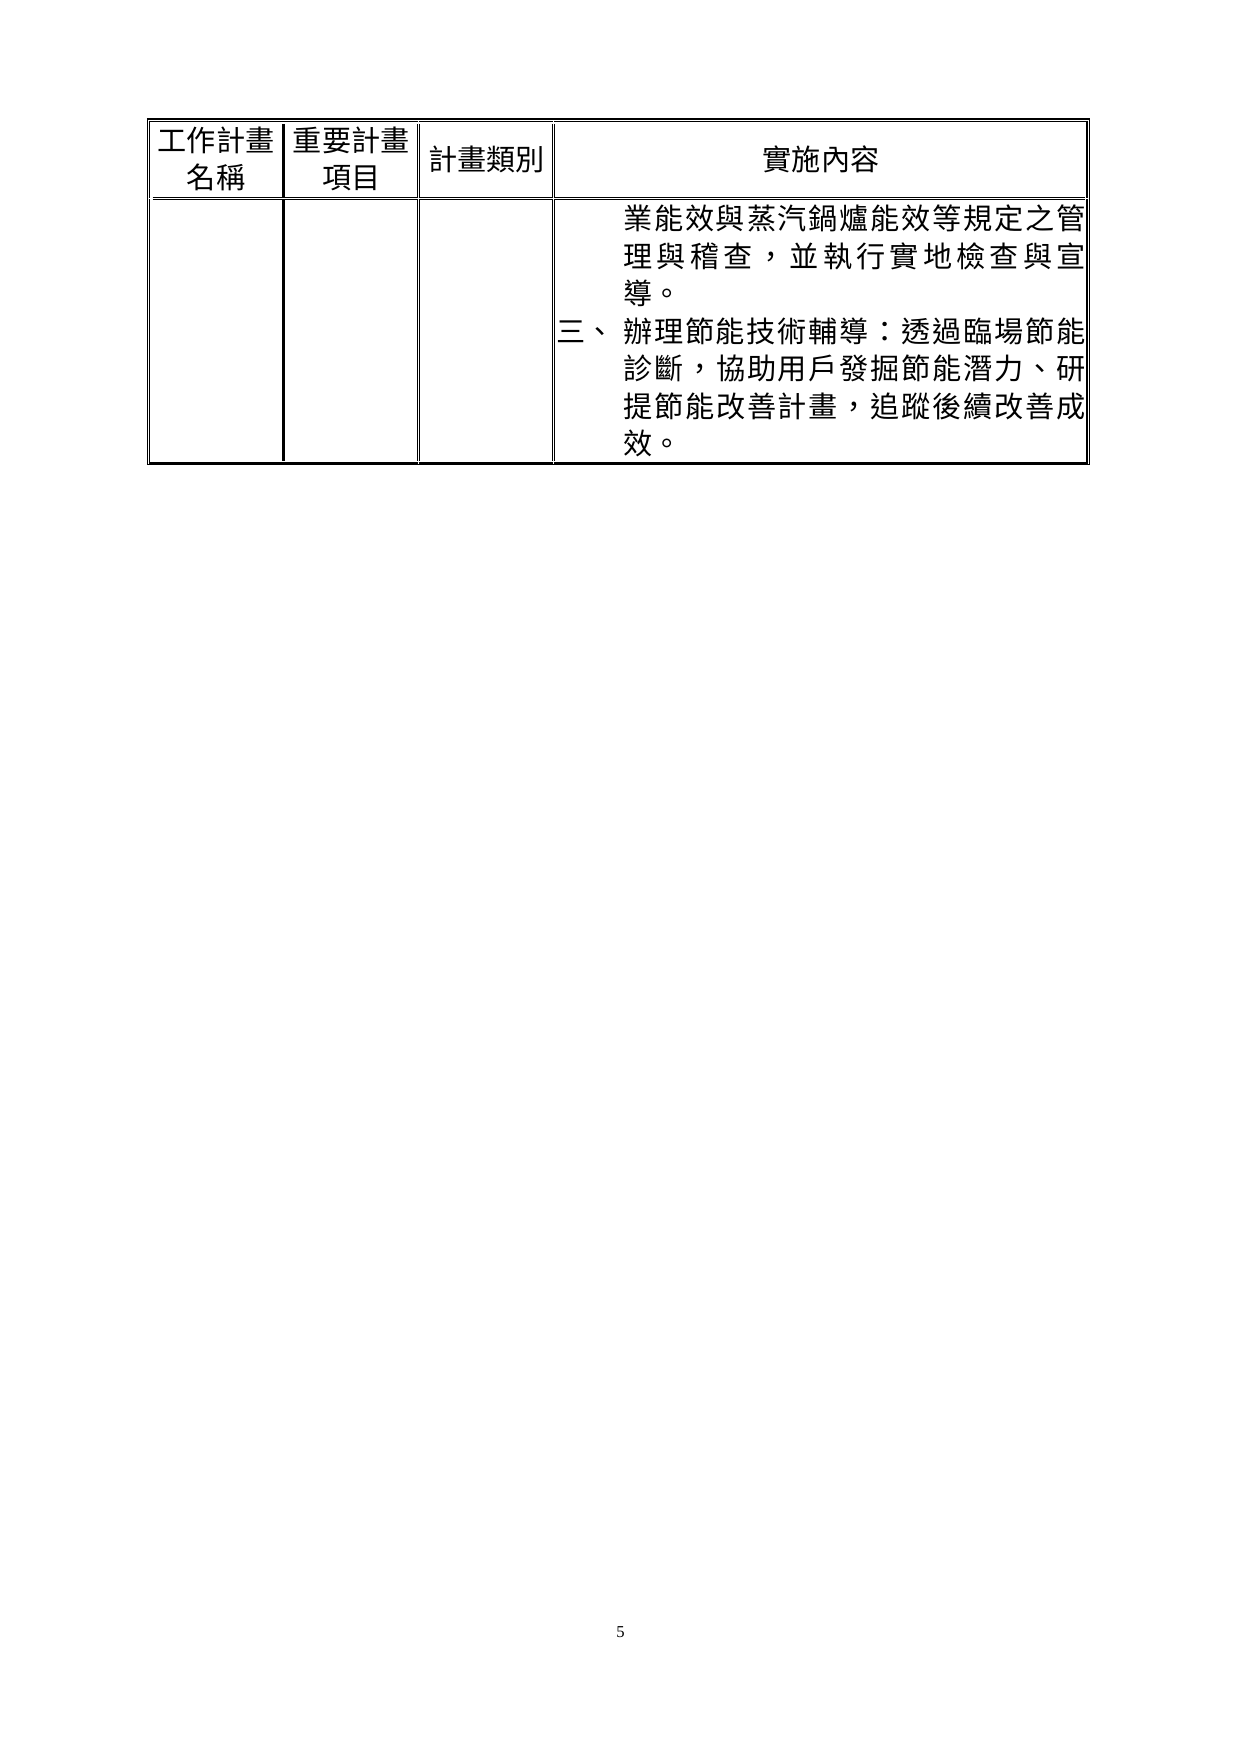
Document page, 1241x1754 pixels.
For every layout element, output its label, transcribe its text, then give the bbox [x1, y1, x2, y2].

table_cell [283, 200, 418, 462]
table_header 工作計畫名稱 [150, 122, 283, 196]
table_header 重要計畫項目 [283, 122, 418, 196]
table_cell [150, 196, 283, 462]
table_header 計畫類別 [419, 122, 554, 196]
table_header 實施內容 [554, 122, 1086, 196]
table_cell 業能效與蒸汽鍋爐能效等規定之管理與稽查，並執行實地檢查與宣導。 辦理節能技術輔導：透過臨場節能診斷，協助用戶發掘節能潛力、研提節能改善計畫，追蹤後續改善成效。 [554, 196, 1087, 462]
table_cell [419, 200, 554, 462]
